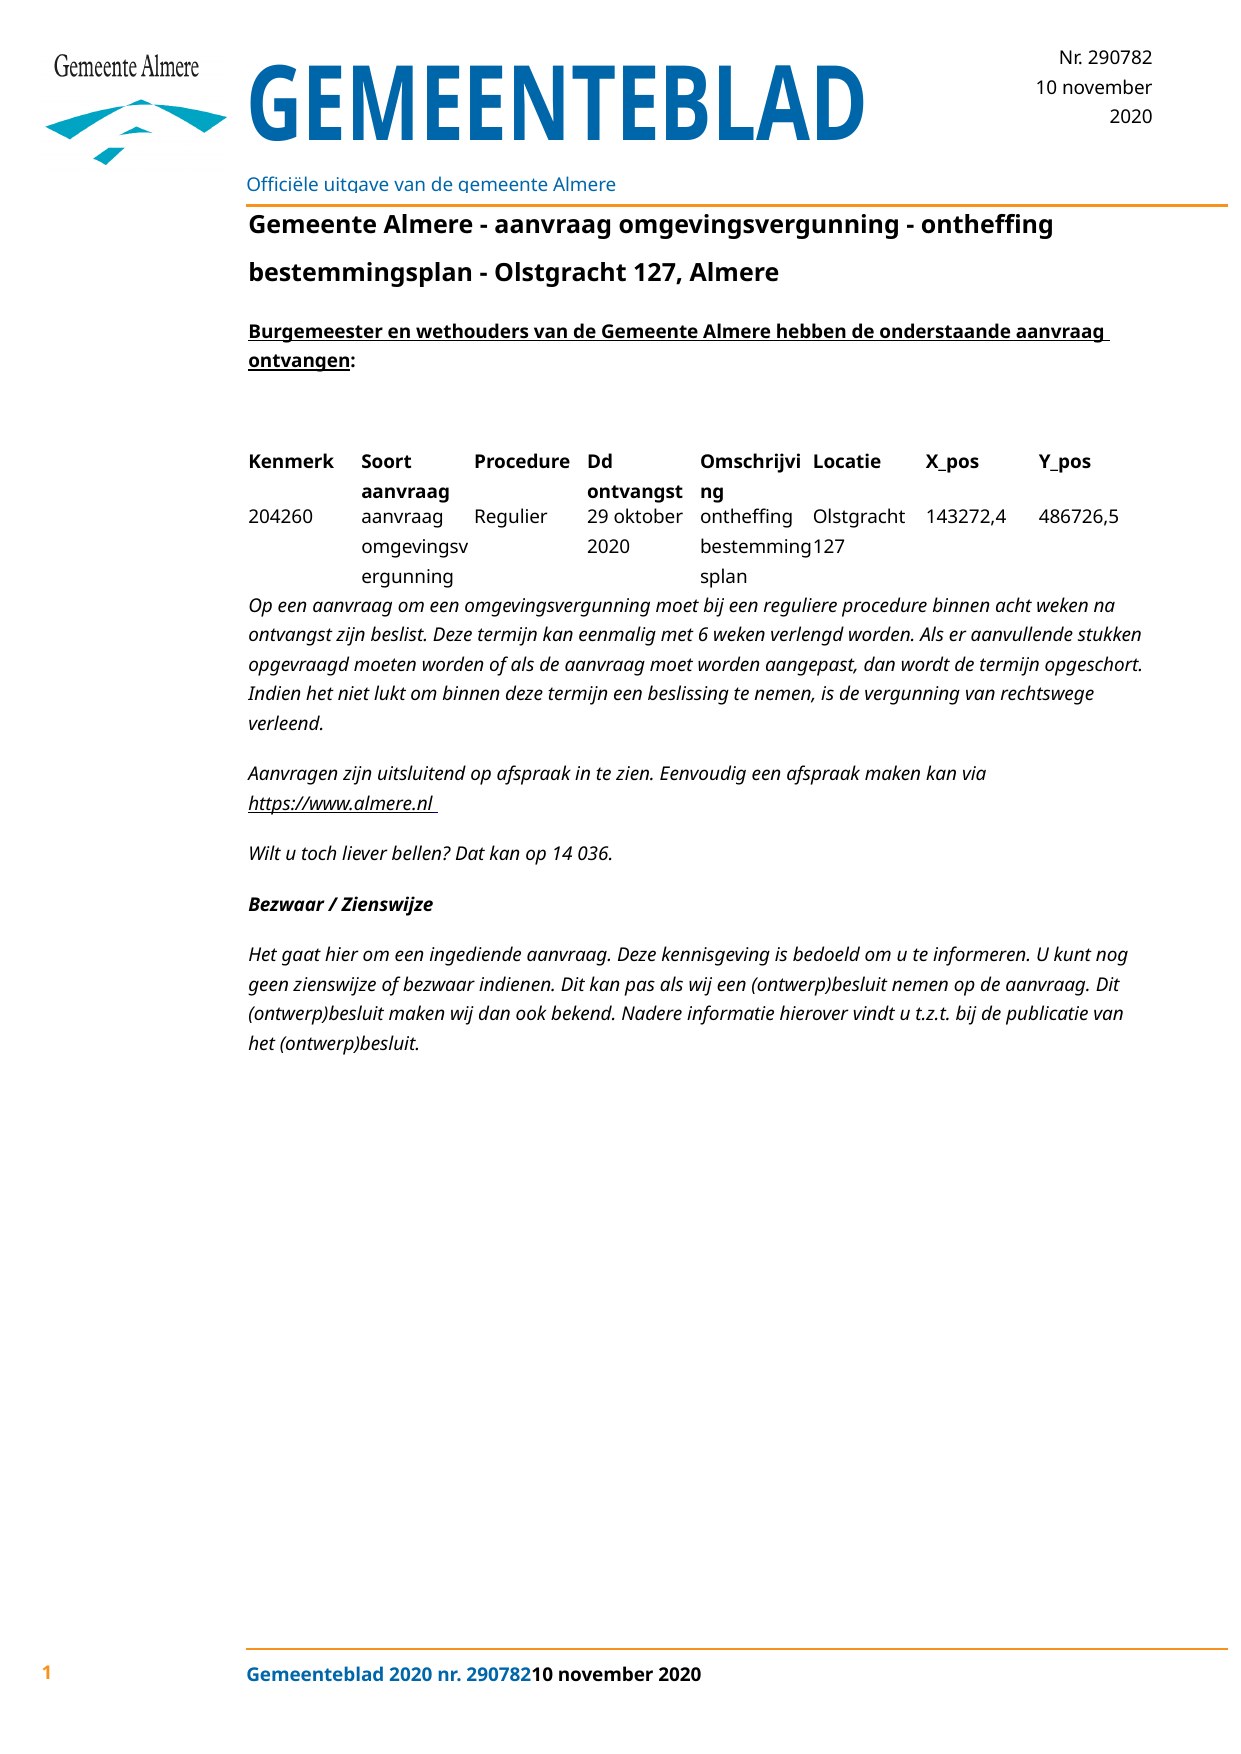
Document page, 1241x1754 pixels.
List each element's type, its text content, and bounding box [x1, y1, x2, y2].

table_header Procedure [474, 449, 587, 504]
table_header Dd ontvangst [587, 449, 700, 504]
text Aanvragen zijn uitsluitend op afspraak in te zien. Eenvoudig een afspraak maken kan via https://www.almere.nl [248, 761, 1152, 816]
table_header X_pos [926, 449, 1038, 504]
table_cell Olstgracht 127 [813, 504, 926, 589]
text Bezwaar / Zienswijze [248, 891, 1152, 917]
table_cell aanvraag omgevingsvergunning [361, 504, 474, 589]
table_cell Regulier [474, 504, 587, 589]
text Burgemeester en wethouders van de Gemeente Almere hebben de onderstaande aanvraag ontvangen: [248, 318, 1152, 373]
text Het gaat hier om een ingediende aanvraag. Deze kennisgeving is bedoeld om u te informeren. U kunt nog geen zienswijze of bezwaar indienen. Dit kan pas als wij een (ontwerp)besluit nemen op de aanvraag. Dit (ontwerp)besluit maken wij dan ook bekend. Nadere informatie hierover vindt u t.z.t. bij de publicatie van het (ontwerp)besluit. [248, 941, 1152, 1056]
text Op een aanvraag om een omgevingsvergunning moet bij een reguliere procedure binnen acht weken na ontvangst zijn beslist. Deze termijn kan eenmalig met 6 weken verlengd worden. Als er aanvullende stukken opgevraagd moeten worden of als de aanvraag moet worden aangepast, dan wordt de termijn opgeschort. Indien het niet lukt om binnen deze termijn een beslissing te nemen, is de vergunning van rechtswege verleend. [248, 592, 1152, 736]
text Wilt u toch liever bellen? Dat kan op 14 036. [248, 841, 1152, 866]
table_cell 29 oktober 2020 [587, 504, 700, 589]
table_cell 143272,4 [926, 504, 1038, 589]
table_cell 486726,5 [1039, 504, 1152, 589]
text Gemeente Almere - aanvraag omgevingsvergunning - ontheffing bestemmingsplan - Olstgracht 127, Almere [248, 207, 1152, 288]
table_header Kenmerk [248, 449, 361, 504]
table_header Locatie [813, 449, 926, 504]
table_header Soort aanvraag [361, 449, 474, 504]
table_cell 204260 [248, 504, 361, 589]
table_cell ontheffing bestemmingsplan [700, 504, 813, 589]
table_header Y_pos [1039, 449, 1152, 504]
table_header Omschrijving [700, 449, 813, 504]
picture [41, 47, 231, 172]
